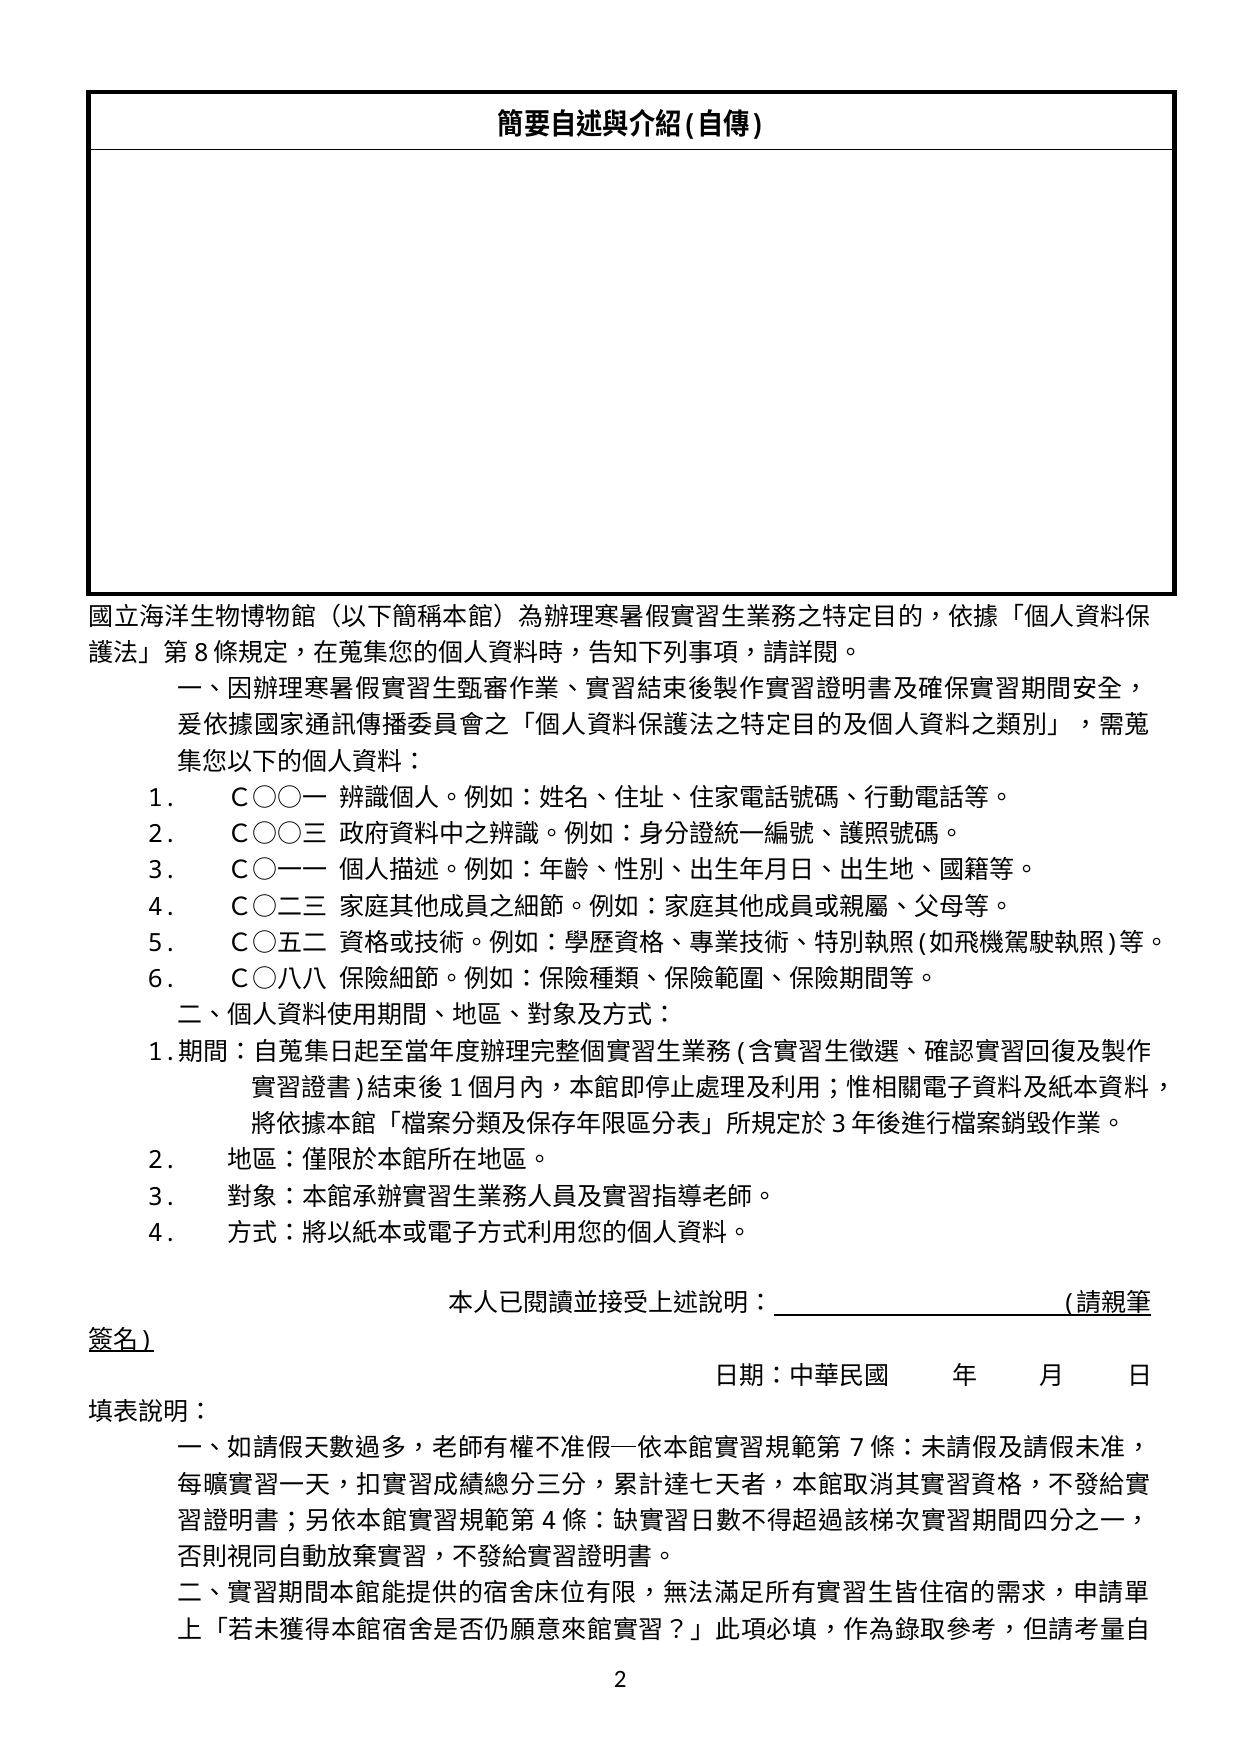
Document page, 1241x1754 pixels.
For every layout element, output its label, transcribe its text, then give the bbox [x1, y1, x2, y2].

list 如請假天數過多，老師有權不准假─依本館實習規範第7條：未請假及請假未准，每曠實習一天，扣實習成績總分三分，累計達七天者，本館取消其實習資格，不發給實習證明書；另依本館實習規範第4條：缺實習日數不得超過該梯次實習期間四分之一，否則視同自動放棄實習，不發給實習證明書。 [177, 1428, 1152, 1573]
text 4. Ｃ○二三 家庭其他成員之細節。例如：家庭其他成員或親屬、父母等。 [148, 886, 1152, 922]
text 2. Ｃ○○三 政府資料中之辨識。例如：身分證統一編號、護照號碼。 [148, 814, 1152, 850]
text 填表說明： [89, 1392, 1152, 1428]
text 國立海洋生物博物館（以下簡稱本館）為辦理寒暑假實習生業務之特定目的，依據「個人資料保護法」第8條規定，在蒐集您的個人資料時，告知下列事項，請詳閱。 [89, 596, 1152, 669]
text 6. Ｃ○八八 保險細節。例如：保險種類、保險範圍、保險期間等。 [148, 959, 1152, 995]
table_header 簡要自述與介紹(自傳) [91, 94, 1172, 149]
text 5. Ｃ○五二 資格或技術。例如：學歷資格、專業技術、特別執照(如飛機駕駛執照)等。 [148, 922, 1152, 959]
text 2. 地區：僅限於本館所在地區。 [148, 1140, 1152, 1176]
list 個人資料使用期間、地區、對象及方式： [177, 995, 1152, 1031]
text 3. 對象：本館承辦實習生業務人員及實習指導老師。 [148, 1176, 1152, 1212]
list 實習期間本館能提供的宿舍床位有限，無法滿足所有實習生皆住宿的需求，申請單上「若未獲得本館宿舍是否仍願意來館實習？」此項必填，作為錄取參考，但請考量自 [177, 1573, 1152, 1645]
text 1.期間：自蒐集日起至當年度辦理完整個實習生業務(含實習生徵選、確認實習回復及製作實習證書)結束後1個月內，本館即停止處理及利用；惟相關電子資料及紙本資料，將依據本館「檔案分類及保存年限區分表」所規定於3年後進行檔案銷毀作業。 [148, 1031, 1152, 1140]
text 4. 方式：將以紙本或電子方式利用您的個人資料。 [148, 1212, 1152, 1249]
text 本人已閱讀並接受上述說明： (請親筆簽名) [89, 1283, 1152, 1355]
text 日期：中華民國 年 月 日 [89, 1355, 1152, 1392]
table_cell [91, 150, 1172, 592]
list 因辦理寒暑假實習生甄審作業、實習結束後製作實習證明書及確保實習期間安全，爰依據國家通訊傳播委員會之「個人資料保護法之特定目的及個人資料之類別」，需蒐集您以下的個人資料： [177, 669, 1152, 777]
text 1. Ｃ○○一 辨識個人。例如：姓名、住址、住家電話號碼、行動電話等。 [148, 777, 1152, 814]
text 3. Ｃ○一一 個人描述。例如：年齡、性別、出生年月日、出生地、國籍等。 [148, 850, 1152, 886]
